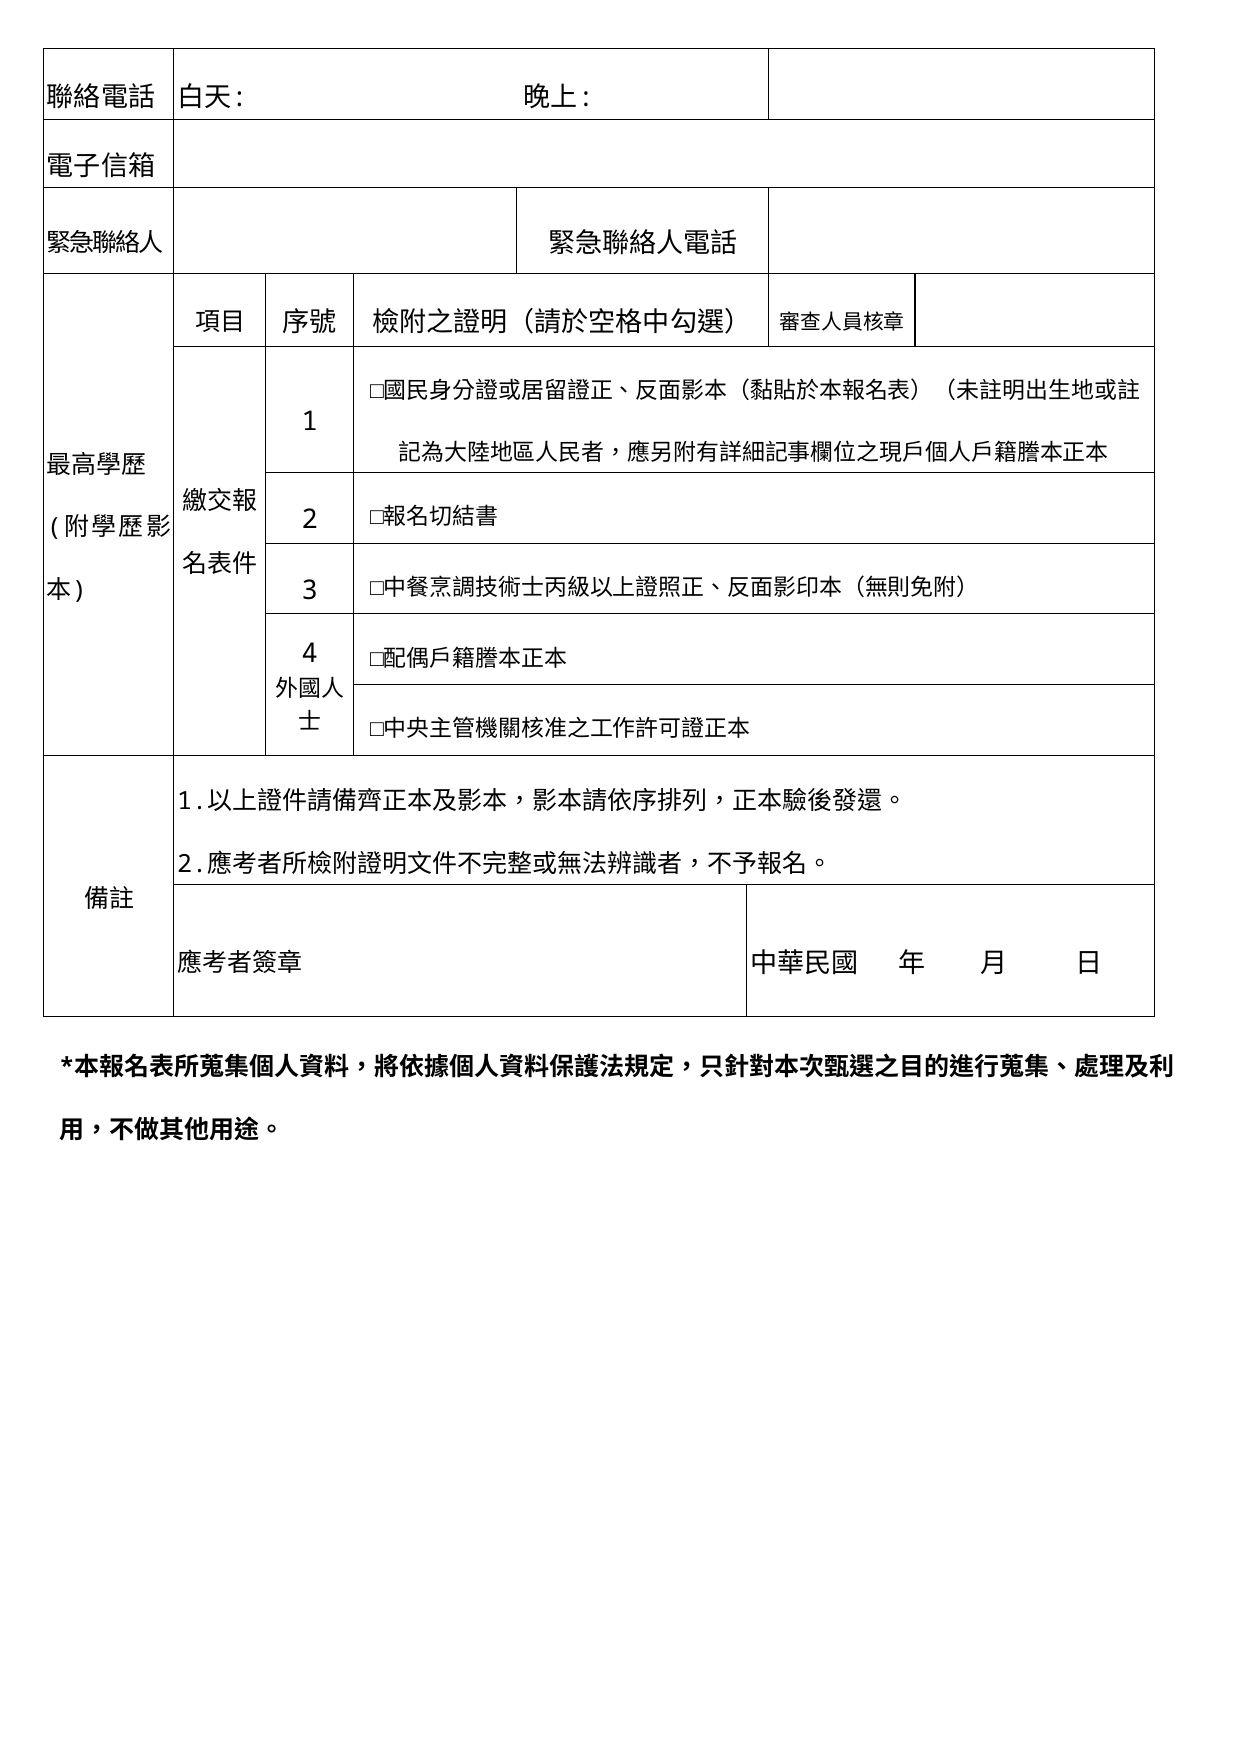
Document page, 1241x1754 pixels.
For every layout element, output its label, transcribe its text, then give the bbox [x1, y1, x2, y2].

table_cell □中央主管機關核准之工作許可證正本 [354, 685, 1154, 755]
table_cell 繳交報名表件 [174, 347, 265, 755]
table_cell □中餐烹調技術士丙級以上證照正、反面影印本（無則免附） [354, 544, 1154, 613]
table_cell 4 外國人士 [266, 614, 353, 755]
table_cell 審查人員核章 [769, 274, 914, 346]
table_cell □報名切結書 [354, 473, 1154, 542]
table_cell 白天: 晚上: [174, 49, 768, 119]
table_cell □配偶戶籍謄本正本 [354, 614, 1154, 684]
table_cell 聯絡電話 [44, 49, 173, 119]
table_cell [174, 120, 1154, 187]
table_cell 序號 [266, 274, 353, 346]
table_cell 項目 [174, 274, 265, 346]
table_cell 電子信箱 [44, 120, 173, 187]
table_cell 檢附之證明（請於空格中勾選） [354, 274, 768, 346]
table_cell [769, 49, 1154, 119]
table_cell 2 [266, 473, 353, 542]
table_cell 緊急聯絡人 [44, 188, 173, 272]
table_cell 應考者簽章 [174, 885, 746, 1016]
table_cell 3 [266, 544, 353, 613]
table_cell □國民身分證或居留證正、反面影本（黏貼於本報名表）（未註明出生地或註記為大陸地區人民者，應另附有詳細記事欄位之現戶個人戶籍謄本正本 [354, 347, 1154, 472]
table_cell 1 [266, 347, 353, 472]
table_cell [916, 274, 1154, 346]
text *本報名表所蒐集個人資料，將依據個人資料保護法規定，只針對本次甄選之目的進行蒐集、處理及利用，不做其他用途。 [59, 1023, 1181, 1148]
table_cell 中華民國 年 月 日 [747, 885, 1154, 1016]
table_cell 備註 [44, 756, 173, 1016]
table_cell 最高學歷 (附學歷影本) [44, 274, 173, 755]
table_cell [769, 188, 1154, 272]
table_cell [174, 188, 516, 272]
table_cell 1.以上證件請備齊正本及影本，影本請依序排列，正本驗後發還。 2.應考者所檢附證明文件不完整或無法辨識者，不予報名。 [174, 756, 1154, 883]
table_cell 緊急聯絡人電話 [517, 188, 768, 272]
